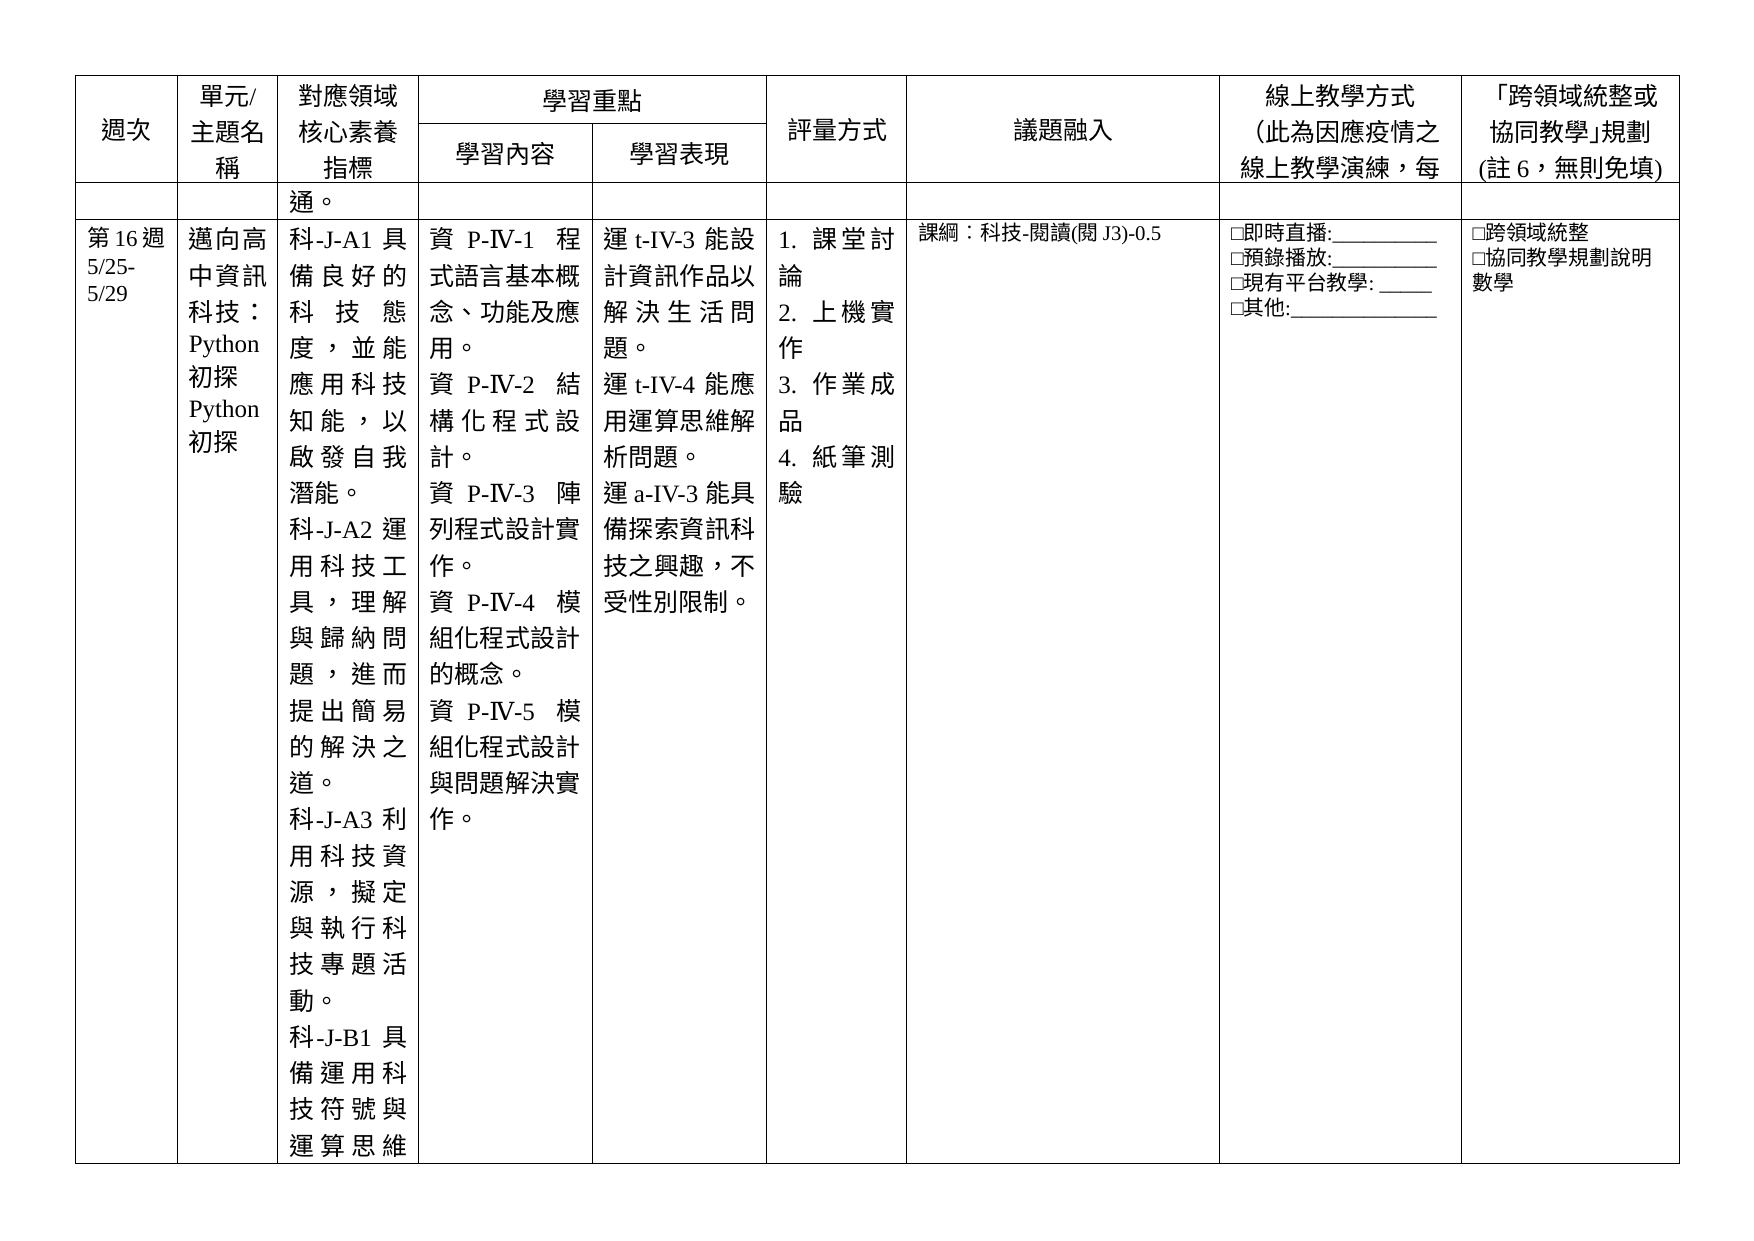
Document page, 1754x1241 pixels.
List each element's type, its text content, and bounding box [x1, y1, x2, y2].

table_cell 1. 課堂討論 2. 上機實作 3. 作業成品 4. 紙筆測驗 [767, 220, 906, 1162]
table_cell 通。 [278, 183, 418, 219]
table_cell [76, 183, 177, 219]
table_cell 第16週 5/25-5/29 [76, 220, 177, 1162]
table_cell 邁向高中資訊科技：Python初探 Python初探 [178, 220, 277, 1162]
table_header 線上教學方式 （此為因應疫情之線上教學演練，每學期至少實施3次， 請見註5） [1220, 76, 1461, 182]
table_header 評量方式 [767, 76, 906, 182]
table_header 單元/主題名稱 [178, 76, 277, 182]
table_cell 運t-IV-3 能設計資訊作品以解決生活問題。 運t-IV-4 能應用運算思維解析問題。 運a-IV-3 能具備探索資訊科技之興趣，不受性別限制。 [593, 220, 766, 1162]
table_header 學習重點 [419, 76, 766, 123]
table_header 「跨領域統整或 協同教學｣規劃 (註6，無則免填) [1462, 76, 1679, 182]
table_cell [419, 183, 592, 219]
table_cell 學習表現 [593, 124, 766, 182]
table_cell 學習內容 [419, 124, 592, 182]
table_cell [1462, 183, 1679, 219]
table_cell [593, 183, 766, 219]
table_header 議題融入 [907, 76, 1219, 182]
table_header 週次 [76, 76, 177, 182]
table_cell [907, 183, 1219, 219]
table_cell □跨領域統整 □協同教學規劃說明 數學 [1462, 220, 1679, 1162]
table_cell □即時直播:__________ □預錄播放:__________ □現有平台教學: _____ □其他:______________ [1220, 220, 1461, 1162]
table_cell 科-J-A1 具備良好的科技態度，並能應用科技知能，以啟發自我潛能。 科-J-A2 運用科技工具，理解與歸納問題，進而提出簡易的解決之道。 科-J-A3 利用科技資源，擬定與執行科技專題活動。 科-J-B1 具備運用科技符號與運算思維 [278, 220, 418, 1162]
table_header 對應領域 核心素養 指標 [278, 76, 418, 182]
table_cell [178, 183, 277, 219]
table_cell 課綱︰科技-閱讀(閱J3)-0.5 [907, 220, 1219, 1162]
table_cell [767, 183, 906, 219]
table_cell [1220, 183, 1461, 219]
table_cell 資P-Ⅳ-1 程式語言基本概念、功能及應用。 資P-Ⅳ-2 結構化程式設計。 資P-Ⅳ-3 陣列程式設計實作。 資P-Ⅳ-4 模組化程式設計的概念。 資P-Ⅳ-5 模組化程式設計與問題解決實作。 [419, 220, 592, 1162]
